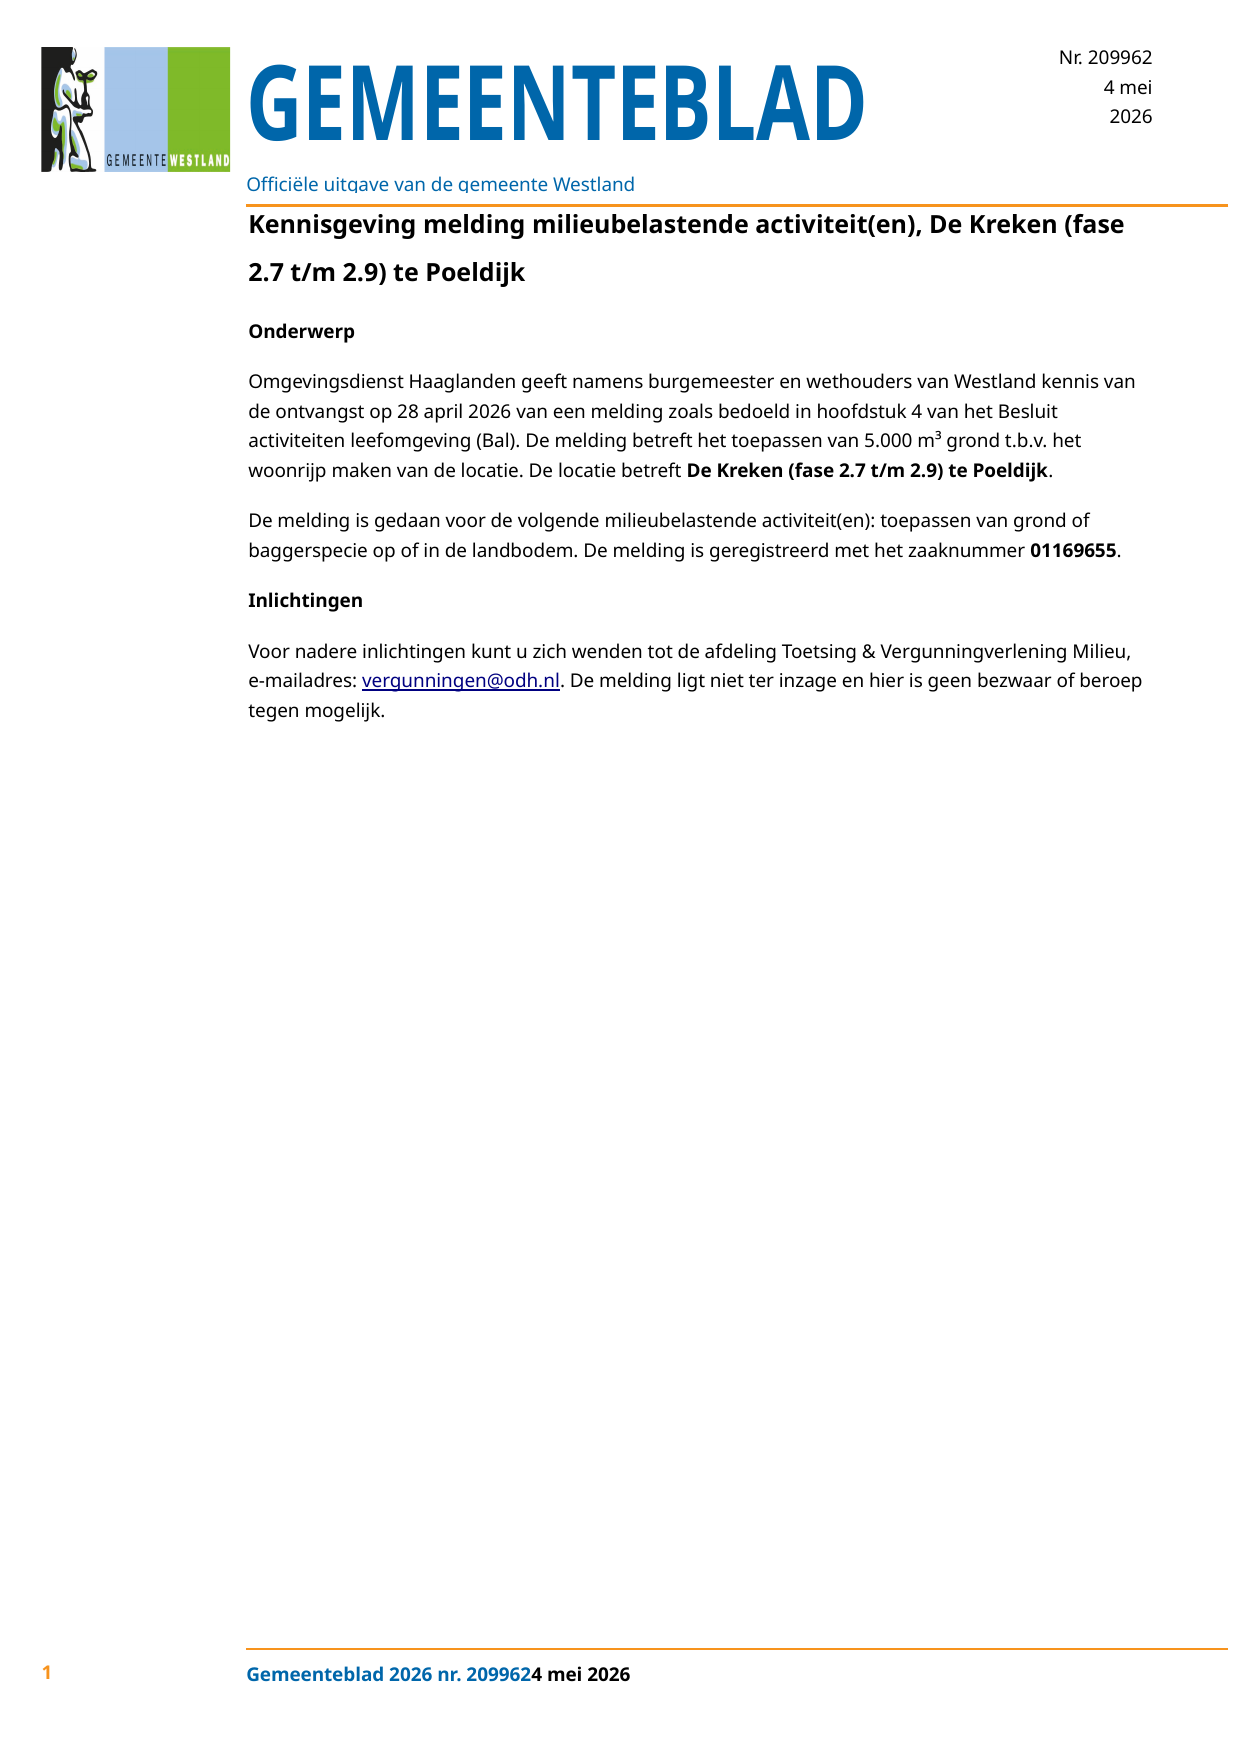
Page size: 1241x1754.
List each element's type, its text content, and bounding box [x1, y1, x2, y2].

text Kennisgeving melding milieubelastende activiteit(en), De Kreken (fase 2.7 t/m 2.9) te Poeldijk [248, 207, 1152, 288]
text Voor nadere inlichtingen kunt u zich wenden tot de afdeling Toetsing & Vergunningverlening Milieu, e-mailadres: vergunningen@odh.nl. De melding ligt niet ter inzage en hier is geen bezwaar of beroep tegen mogelijk. [248, 638, 1152, 723]
text Onderwerp [248, 318, 1152, 344]
text Omgevingsdienst Haaglanden geeft namens burgemeester en wethouders van Westland kennis van de ontvangst op 28 april 2026 van een melding zoals bedoeld in hoofdstuk 4 van het Besluit activiteiten leefomgeving (Bal). De melding betreft het toepassen van 5.000 m³ grond t.b.v. het woonrijp maken van de locatie. De locatie betreft De Kreken (fase 2.7 t/m 2.9) te Poeldijk. [248, 368, 1152, 483]
picture [41, 47, 231, 172]
text De melding is gedaan voor de volgende milieubelastende activiteit(en): toepassen van grond of baggerspecie op of in de landbodem. De melding is geregistreerd met het zaaknummer 01169655. [248, 507, 1152, 563]
text Inlichtingen [248, 587, 1152, 613]
